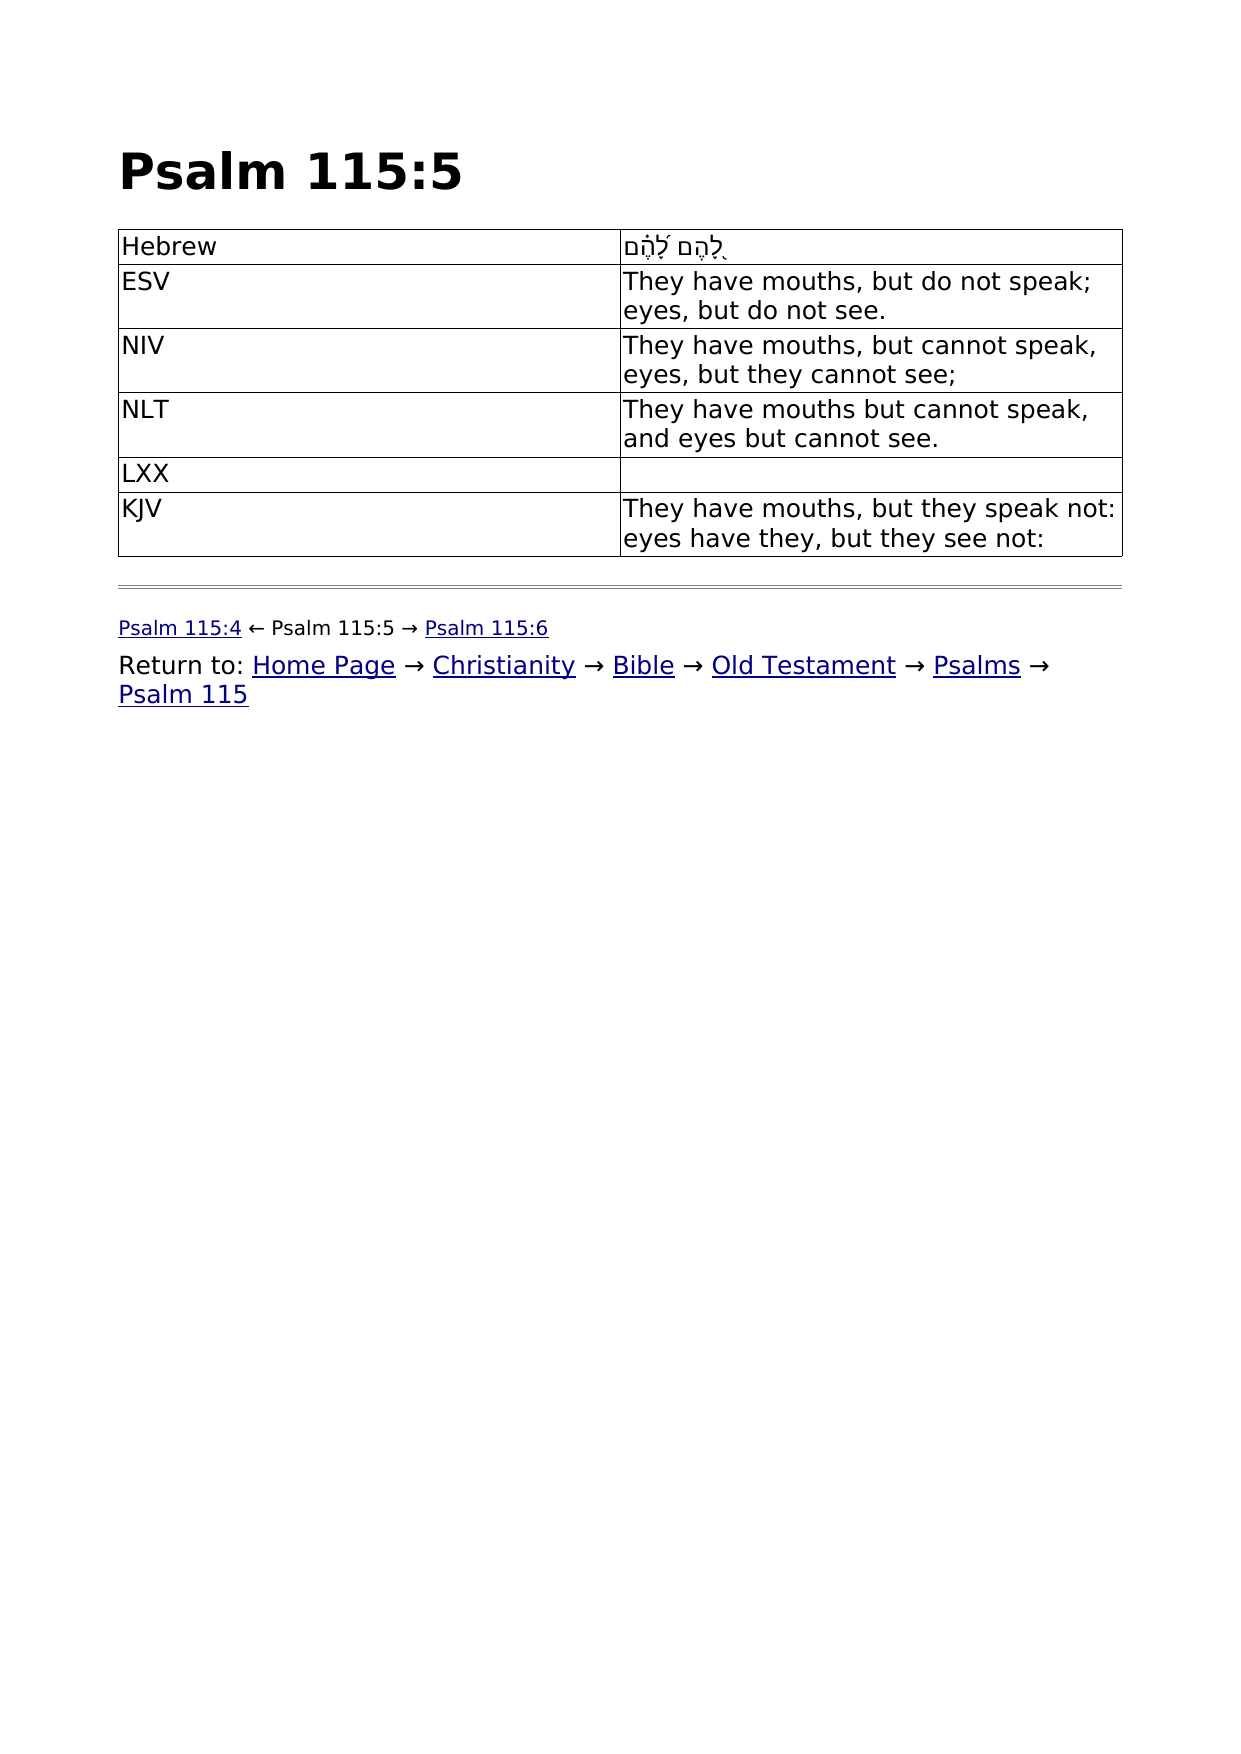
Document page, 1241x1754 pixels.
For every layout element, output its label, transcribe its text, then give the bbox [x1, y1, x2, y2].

table_cell KJV [119, 493, 620, 556]
table_cell They have mouths, but cannot speak, eyes, but they cannot see; [621, 329, 1122, 392]
subtitle Psalm 115:5 [118, 143, 1122, 201]
table_cell NLT [119, 393, 620, 457]
table_cell ESV [119, 265, 620, 328]
table_cell NIV [119, 329, 620, 392]
table_cell LXX [119, 458, 620, 492]
text Psalm 115:4 ← Psalm 115:5 → Psalm 115:6 [118, 617, 1122, 651]
table_cell They have mouths, but they speak not: eyes have they, but they see not: [621, 493, 1122, 556]
table_cell They have mouths but cannot speak, and eyes but cannot see. [621, 393, 1122, 457]
table_cell [621, 458, 1122, 492]
table_cell They have mouths, but do not speak; eyes, but do not see. [621, 265, 1122, 328]
table_header Hebrew [119, 230, 620, 264]
text Return to: Home Page → Christianity → Bible → Old Testament → Psalms → Psalm 115 [118, 651, 1122, 709]
table_header לָ֭הֶם לָ֝הֶ֗ם [621, 230, 1122, 264]
